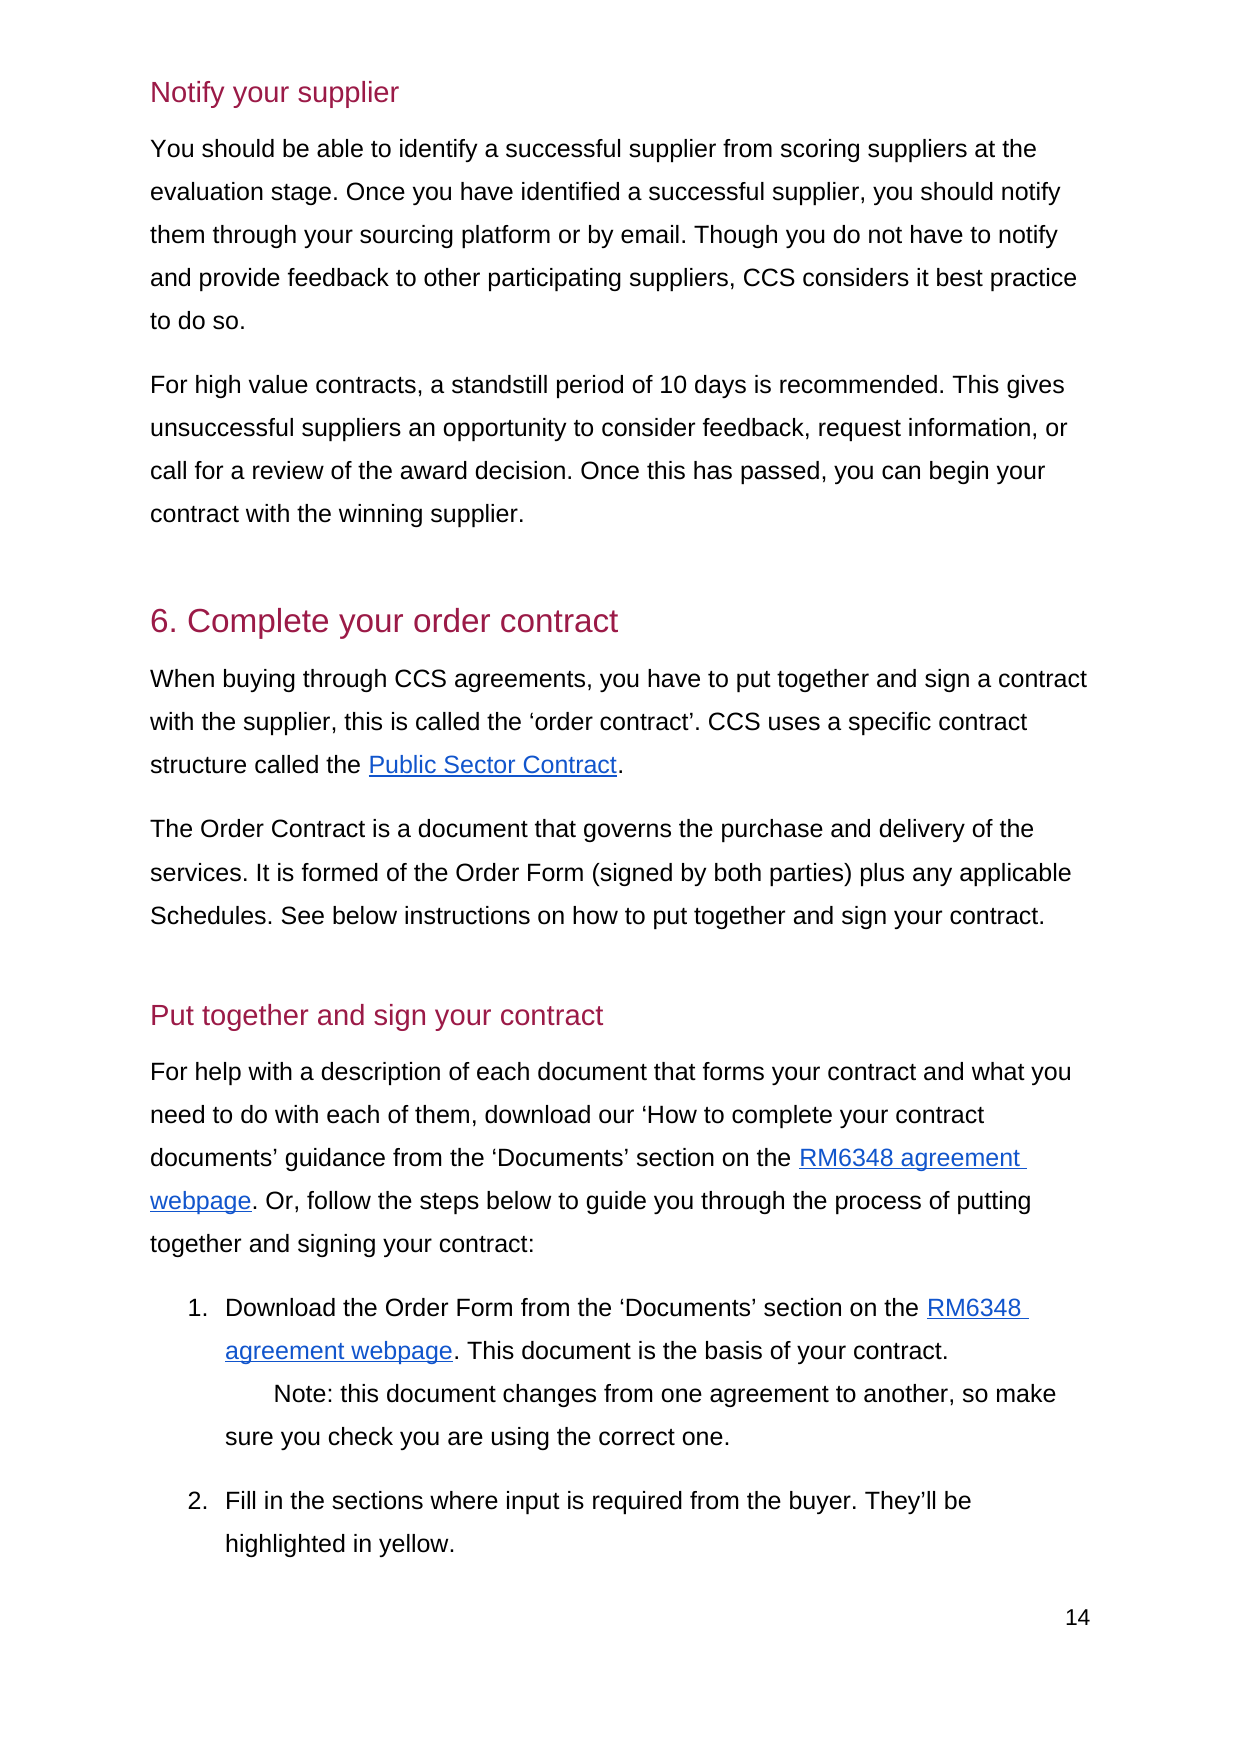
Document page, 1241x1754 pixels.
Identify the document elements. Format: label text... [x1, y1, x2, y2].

list Download the Order Form from the ‘Documents’ section on the RM6348 agreement webpage. This document is the basis of your contract. Note: this document changes from one agreement to another, so make sure you check you are using the correct one. [187, 1293, 1090, 1451]
text The Order Contract is a document that governs the purchase and delivery of the services. It is formed of the Order Form (signed by both parties) plus any applicable Schedules. See below instructions on how to put together and sign your contract. [150, 814, 1090, 929]
text When buying through CCS agreements, you have to put together and sign a contract with the supplier, this is called the ‘order contract’. CCS uses a specific contract structure called the Public Sector Contract. [150, 664, 1090, 779]
subtitle 6. Complete your order contract [150, 601, 1090, 639]
list Fill in the sections where input is required from the buyer. They’ll be highlighted in yellow. [187, 1486, 1090, 1558]
text You should be able to identify a successful supplier from scoring suppliers at the evaluation stage. Once you have identified a successful supplier, you should notify them through your sourcing platform or by email. Though you do not have to notify and provide feedback to other participating suppliers, CCS considers it best practice to do so. [150, 133, 1090, 335]
text For help with a description of each document that forms your contract and what you need to do with each of them, download our ‘How to complete your contract documents’ guidance from the ‘Documents’ section on the RM6348 agreement webpage. Or, follow the steps below to guide you through the process of putting together and signing your contract: [150, 1057, 1090, 1258]
text For high value contracts, a standstill period of 10 days is recommended. This gives unsuccessful suppliers an opportunity to consider feedback, request information, or call for a review of the award decision. Once this has passed, you can begin your contract with the winning supplier. [150, 370, 1090, 528]
subtitle Notify your supplier [150, 75, 1090, 108]
subtitle Put together and sign your contract [150, 998, 1090, 1032]
